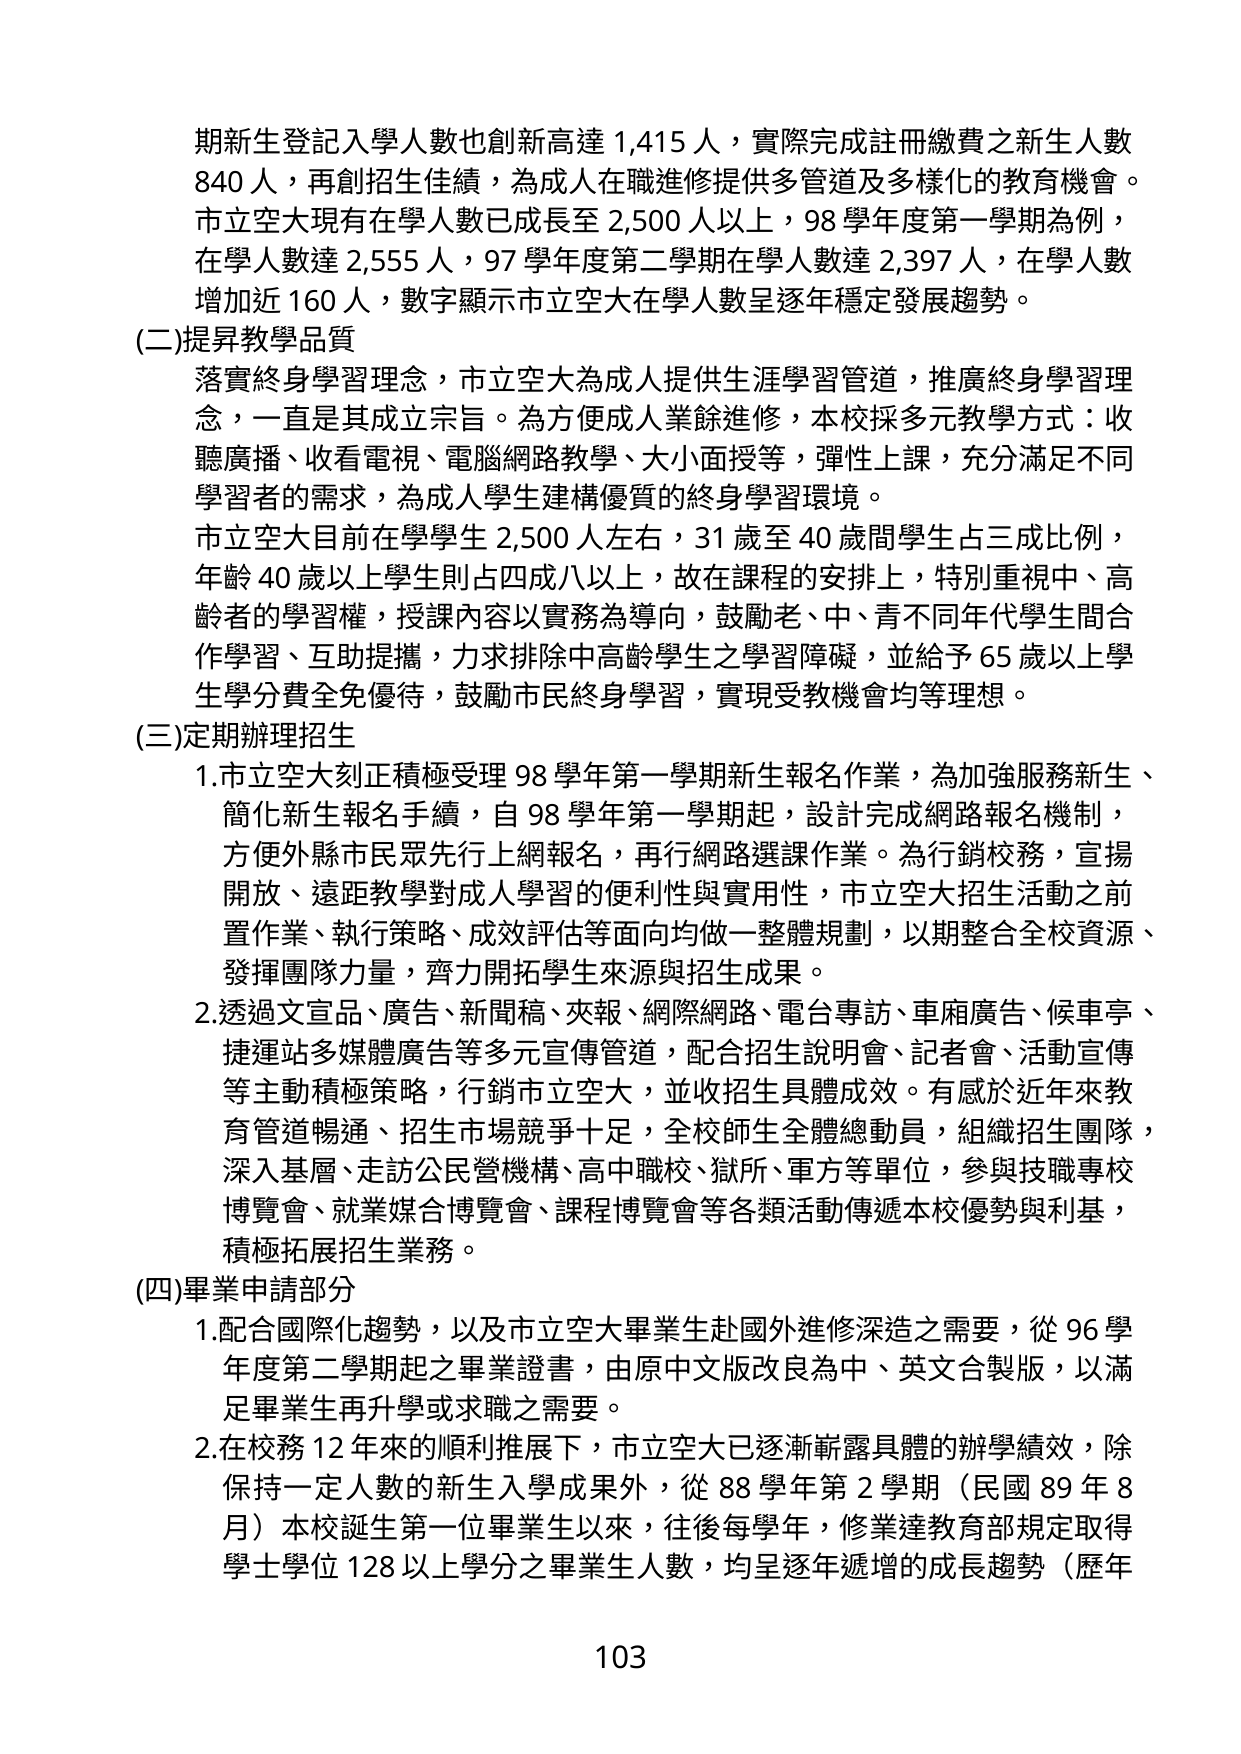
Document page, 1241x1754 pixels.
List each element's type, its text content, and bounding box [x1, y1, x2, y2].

text 2.透過文宣品、廣告、新聞稿、夾報、網際網路、電台專訪、車廂廣告、候車亭、捷運站多媒體廣告等多元宣傳管道，配合招生說明會、記者會、活動宣傳等主動積極策略，行銷市立空大，並收招生具體成效。有感於近年來教育管道暢通、招生市場競爭十足，全校師生全體總動員，組織招生團隊，深入基層、走訪公民營機構、高中職校、獄所、軍方等單位，參與技職專校博覽會、就業媒合博覽會、課程博覽會等各類活動傳遞本校優勢與利基，積極拓展招生業務。 [194, 992, 1134, 1269]
text 因應國人學習需求與日俱增，終身學習成為現階段教育主流，本府為鼓勵市民參與學習活動，於民國86年8月創設高雄市立空中大學，為成人提供豐富的生涯學習管道。市立空大創校以來，歷經「抽籤入學」、「免試入學」等新生登記方式之變革，至今12個學年、25個學期（歷年新生統計資料如附一），累計歷年登記入學新生已達20,402人次，98學年度第一學期新生登記入學人數也創新高達1,415人，實際完成註冊繳費之新生人數840人，再創招生佳績，為成人在職進修提供多管道及多樣化的教育機會。 [194, 121, 1134, 200]
text 2.在校務12年來的順利推展下，市立空大已逐漸嶄露具體的辦學績效，除保持一定人數的新生入學成果外，從88學年第2學期（民國89年8月）本校誕生第一位畢業生以來，往後每學年，修業達教育部規定取得學士學位128以上學分之畢業生人數，均呈逐年遞增的成長趨勢（歷年 [194, 1427, 1134, 1586]
text 1.配合國際化趨勢，以及市立空大畢業生赴國外進修深造之需要，從96學年度第二學期起之畢業證書，由原中文版改良為中、英文合製版，以滿足畢業生再升學或求職之需要。 [194, 1308, 1134, 1427]
text 市立空大目前在學學生2,500人左右，31歲至40歲間學生占三成比例，年齡40歲以上學生則占四成八以上，故在課程的安排上，特別重視中、高齡者的學習權，授課內容以實務為導向，鼓勵老、中、青不同年代學生間合作學習、互助提攜，力求排除中高齡學生之學習障礙，並給予65歲以上學生學分費全免優待，鼓勵市民終身學習，實現受教機會均等理想。 [194, 517, 1134, 715]
text 市立空大現有在學人數已成長至2,500人以上，98學年度第一學期為例，在學人數達2,555人，97學年度第二學期在學人數達2,397人，在學人數增加近160人，數字顯示市立空大在學人數呈逐年穩定發展趨勢。 [194, 200, 1134, 319]
text 落實終身學習理念，市立空大為成人提供生涯學習管道，推廣終身學習理念，一直是其成立宗旨。為方便成人業餘進修，本校採多元教學方式：收聽廣播、收看電視、電腦網路教學、大小面授等，彈性上課，充分滿足不同學習者的需求，為成人學生建構優質的終身學習環境。 [194, 358, 1134, 517]
text (四)畢業申請部分 [136, 1269, 1134, 1308]
text (二)提昇教學品質 [136, 319, 1134, 358]
text (三)定期辦理招生 [136, 715, 1134, 754]
text 1.市立空大刻正積極受理98學年第一學期新生報名作業，為加強服務新生、簡化新生報名手續，自98學年第一學期起，設計完成網路報名機制，方便外縣市民眾先行上網報名，再行網路選課作業。為行銷校務，宣揚開放、遠距教學對成人學習的便利性與實用性，市立空大招生活動之前置作業、執行策略、成效評估等面向均做一整體規劃，以期整合全校資源、發揮團隊力量，齊力開拓學生來源與招生成果。 [194, 754, 1134, 992]
